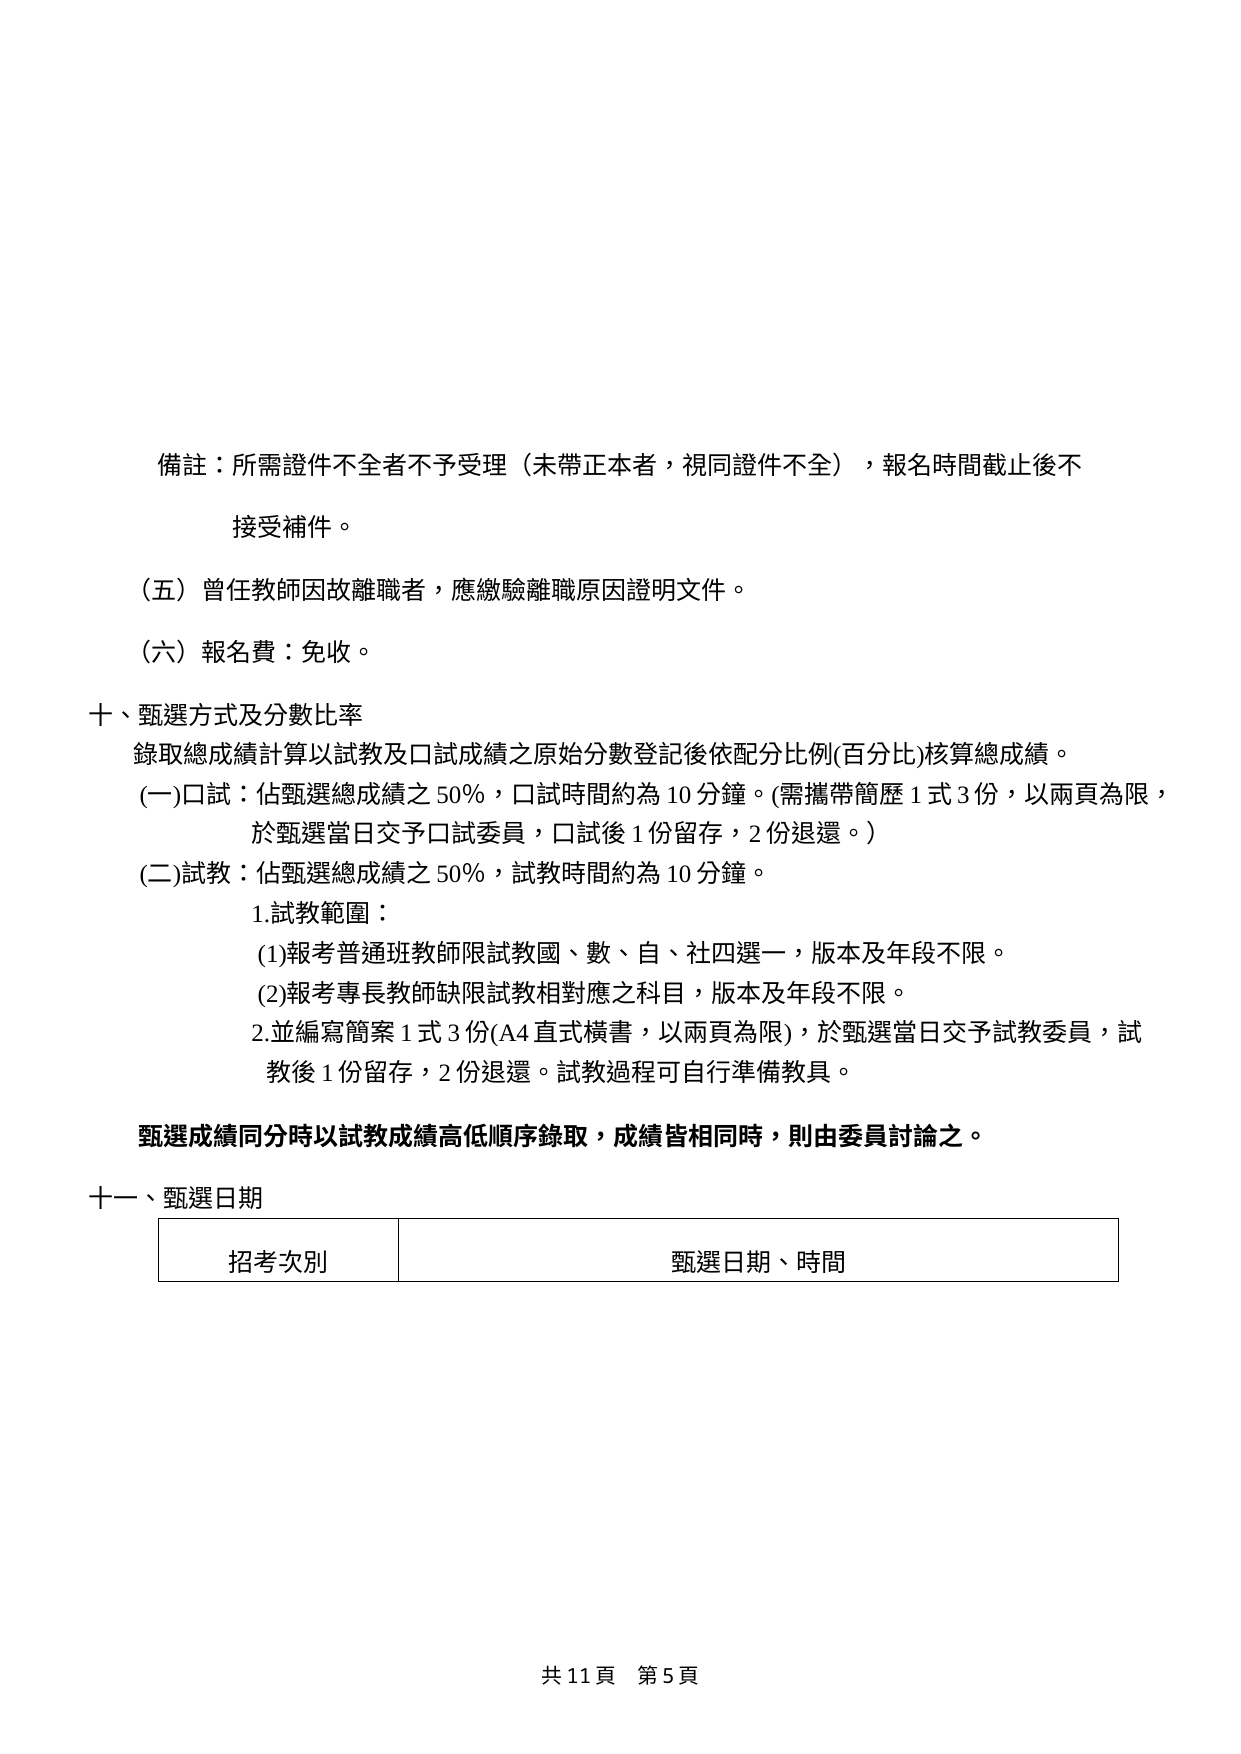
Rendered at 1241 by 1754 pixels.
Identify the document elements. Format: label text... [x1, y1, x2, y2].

text （五）曾任教師因故離職者，應繳驗離職原因證明文件。 [126, 547, 1152, 609]
text 備註：所需證件不全者不予受理（未帶正本者，視同證件不全），報名時間截止後不 [126, 422, 1152, 484]
table_header 甄選日期、時間 [399, 1219, 1118, 1281]
text 甄選成績同分時以試教成績高低順序錄取，成績皆相同時，則由委員討論之。 [139, 1092, 1152, 1155]
text (二)試教：佔甄選總成績之50％，試教時間約為10分鐘。 [133, 854, 1152, 890]
text (1)報考普通班教師限試教國、數、自、社四選一，版本及年段不限。 [251, 933, 1152, 969]
text 十一、甄選日期 [89, 1155, 1152, 1217]
text 2.並編寫簡案1式3份(A4直式橫書，以兩頁為限)，於甄選當日交予試教委員，試教後1份留存，2份退還。試教過程可自行準備教具。 [251, 1013, 1152, 1089]
text 錄取總成績計算以試教及口試成績之原始分數登記後依配分比例(百分比)核算總成績。 [133, 734, 1152, 771]
text (2)報考專長教師缺限試教相對應之科目，版本及年段不限。 [251, 973, 1152, 1009]
text 1.試教範圍： [251, 893, 1152, 930]
text （六）報名費：免收。 [126, 609, 1152, 672]
text 接受補件。 [126, 484, 1152, 547]
text 十、甄選方式及分數比率 [89, 672, 1152, 734]
table_header 招考次別 [159, 1219, 398, 1281]
text (一)口試：佔甄選總成績之50％，口試時間約為10分鐘。(需攜帶簡歷1式3份，以兩頁為限，於甄選當日交予口試委員，口試後1份留存，2份退還。） [133, 774, 1152, 850]
